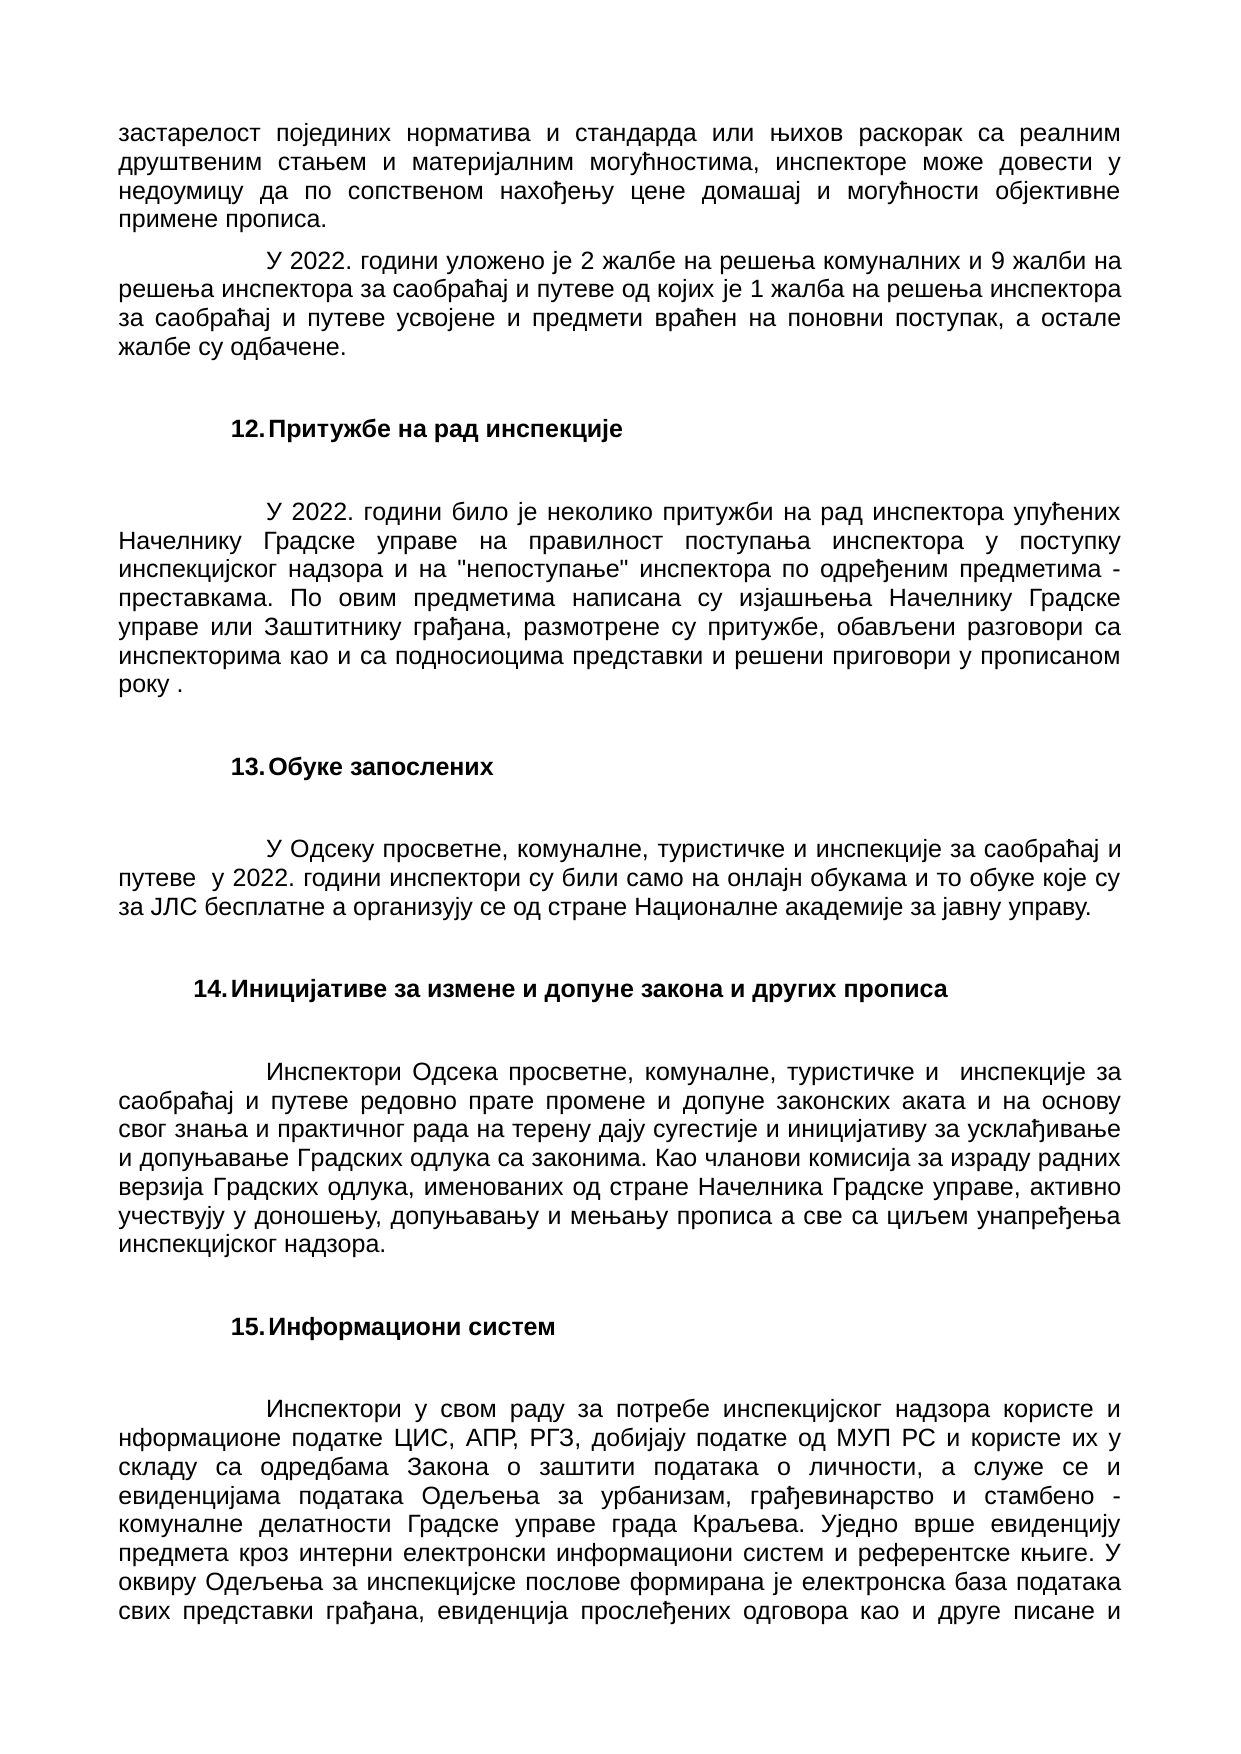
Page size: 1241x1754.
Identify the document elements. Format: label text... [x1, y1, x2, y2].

text У 2022. години уложено је 2 жалбе на решења комуналних и 9 жалби на решења инспектора за саобраћај и путеве од којих је 1 жалба на решења инспектора за саобраћај и путеве усвојене и предмети враћен на поновни поступак, а остале жалбе су одбачене. [118, 246, 1122, 361]
text У 2022. години било је неколико притужби на рад инспектора упућених Начелнику Градске управе на правилност поступања инспектора у поступку инспекцијског надзора и на "непоступање" инспектора по одређеним предметима - преставкама. По овим предметима написана су изјашњења Начелнику Градске управе или Заштитнику грађана, размотрене су притужбе, обављени разговори са инспекторима као и са подносиоцима представки и решени приговори у прописаном року . [118, 497, 1122, 698]
text застарелост појединих норматива и стандарда или њихов раскорак са реалним друштвеним стањем и материјалним могућностима, инспекторе може довести у недоумицу да по сопственом нахођењу цене домашај и могућности објективне примене прописа. [118, 118, 1122, 233]
text Инспектори Одсека просветне, комуналне, туристичке и инспекције за саобраћај и путеве редовно прате промене и допуне законских аката и на основу свог знања и практичног рада на терену дају сугестије и иницијативу за усклађивање и допуњавање Градских одлука са законима. Као чланови комисија за израду радних верзија Градских одлука, именованих од стране Начелника Градске управе, активно учествују у доношењу, допуњавању и мењању прописа а све са циљем унапређења инспекцијског надзора. [118, 1057, 1122, 1258]
text У Одсеку просветне, комуналне, туристичке и инспекције за саобраћај и путеве у 2022. години инспектори су били само на онлајн обукама и то обуке које су за ЈЛС бесплатне а организују се од стране Националне академије за јавну управу. [118, 834, 1122, 921]
list Обуке запослених [231, 752, 1122, 781]
list Иницијативе за измене и допуне закона и других прописа [193, 974, 1122, 1003]
list Информациони систем [231, 1312, 1122, 1341]
list Притужбе на рад инспекције [231, 414, 1122, 443]
text Инспектори у свом раду за потребе инспекцијског надзора користе и нформационе податке ЦИС, АПР, РГЗ, добијају податке од МУП РС и користе их у складу са одредбама Закона о заштити података о личности, а служе се и евиденцијама података Одељења за урбанизам, грађевинарство и стамбено - комуналне делатности Градске управе града Краљева. Уједно врше евиденцију предмета кроз интерни електронски информациони систем и референтске књиге. У оквиру Одељења за инспекцијске послове формирана је електронска база података свих представки грађана, евиденција прослеђених одговора као и друге писане и [118, 1394, 1122, 1624]
